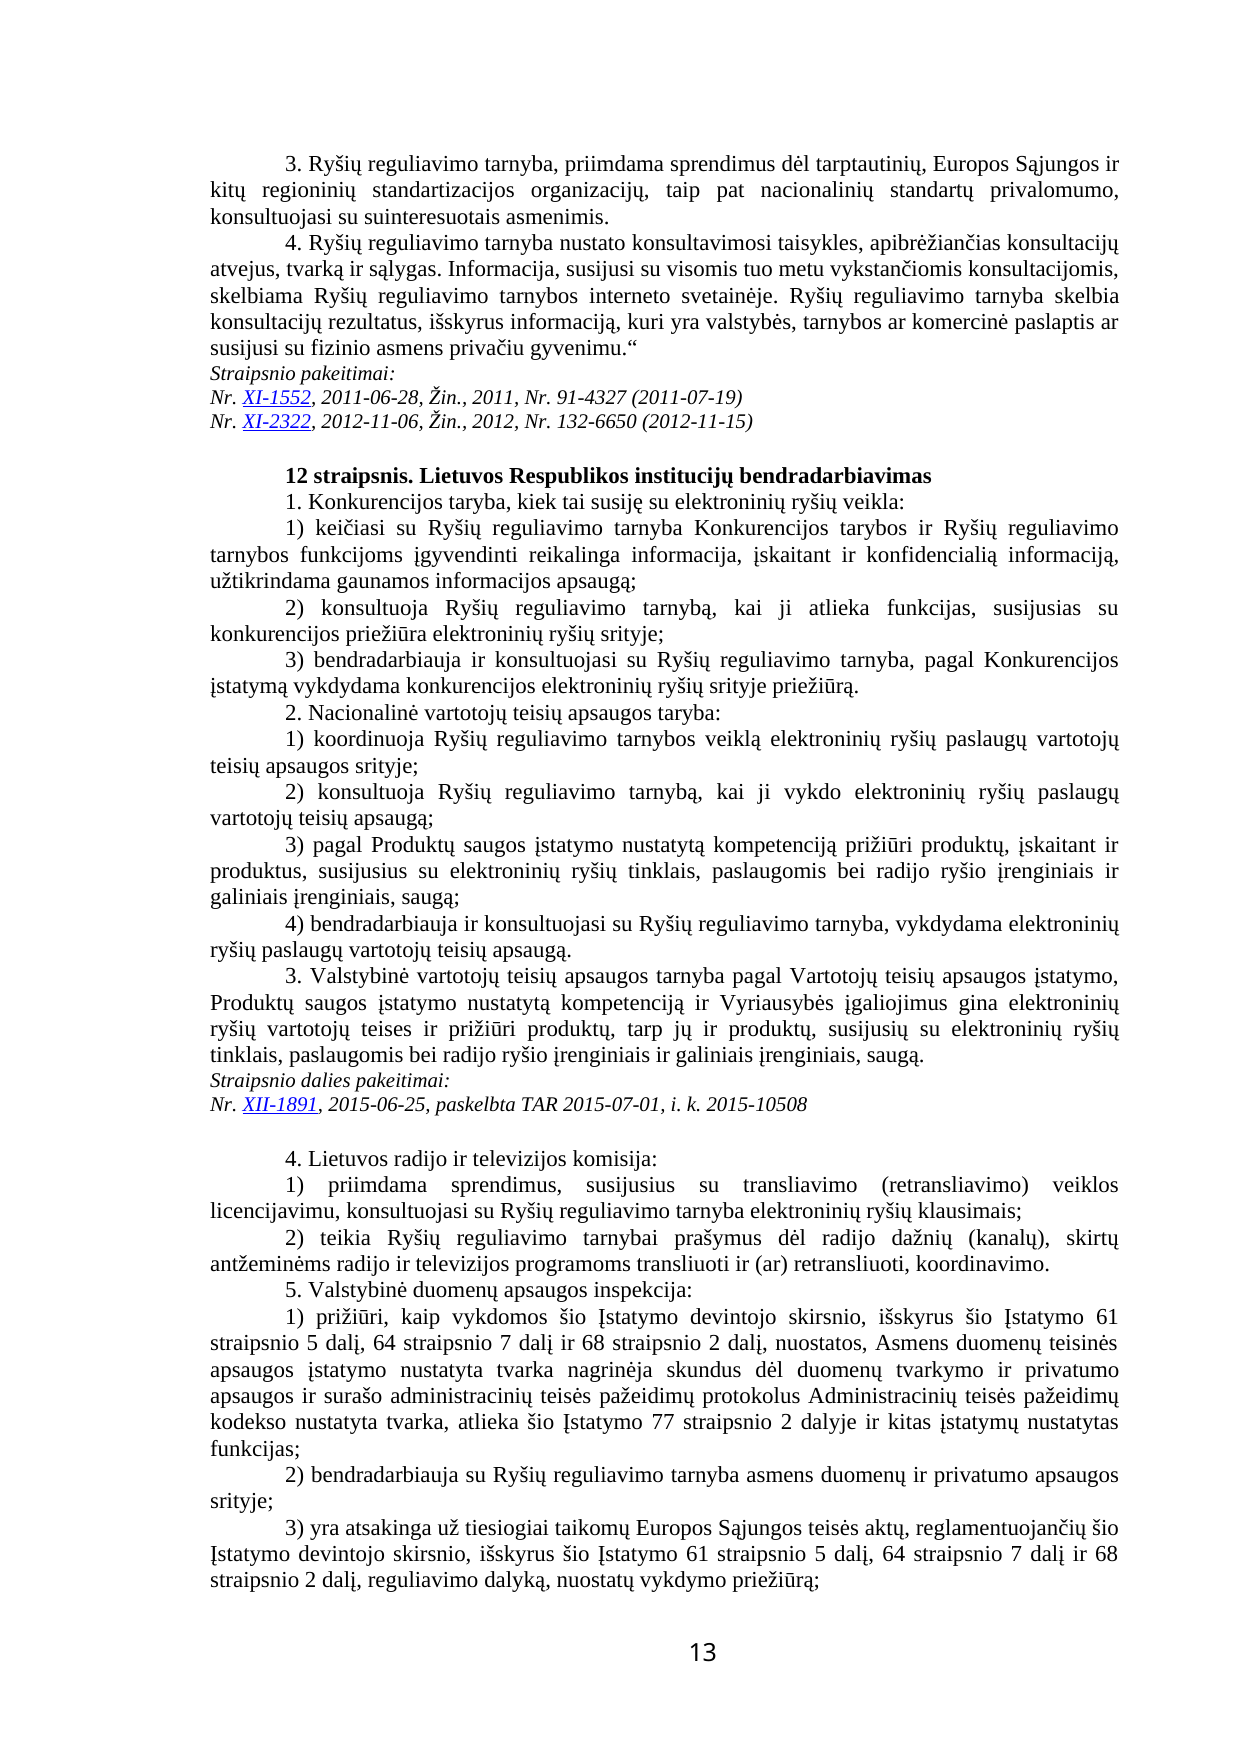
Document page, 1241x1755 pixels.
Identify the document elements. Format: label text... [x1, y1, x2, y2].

text 1) keičiasi su Ryšių reguliavimo tarnyba Konkurencijos tarybos ir Ryšių reguliavimo tarnybos funkcijoms įgyvendinti reikalinga informacija, įskaitant ir konfidencialią informaciją, užtikrindama gaunamos informacijos apsaugą; [210, 514, 1120, 593]
text 4) bendradarbiauja ir konsultuojasi su Ryšių reguliavimo tarnyba, vykdydama elektroninių ryšių paslaugų vartotojų teisių apsaugą. [210, 910, 1120, 962]
text 2) konsultuoja Ryšių reguliavimo tarnybą, kai ji vykdo elektroninių ryšių paslaugų vartotojų teisių apsaugą; [210, 778, 1120, 831]
text 3) pagal Produktų saugos įstatymo nustatytą kompetenciją prižiūri produktų, įskaitant ir produktus, susijusius su elektroninių ryšių tinklais, paslaugomis bei radijo ryšio įrenginiais ir galiniais įrenginiais, saugą; [210, 831, 1120, 910]
text 3) bendradarbiauja ir konsultuojasi su Ryšių reguliavimo tarnyba, pagal Konkurencijos įstatymą vykdydama konkurencijos elektroninių ryšių srityje priežiūrą. [210, 646, 1120, 699]
text 1) koordinuoja Ryšių reguliavimo tarnybos veiklą elektroninių ryšių paslaugų vartotojų teisių apsaugos srityje; [210, 725, 1120, 778]
text Nr. XII-1891, 2015-06-25, paskelbta TAR 2015-07-01, i. k. 2015-10508 [210, 1092, 1120, 1116]
text 3. Valstybinė vartotojų teisių apsaugos tarnyba pagal Vartotojų teisių apsaugos įstatymo, Produktų saugos įstatymo nustatytą kompetenciją ir Vyriausybės įgaliojimus gina elektroninių ryšių vartotojų teises ir prižiūri produktų, tarp jų ir produktų, susijusių su elektroninių ryšių tinklais, paslaugomis bei radijo ryšio įrenginiais ir galiniais įrenginiais, saugą. [210, 962, 1120, 1068]
text Straipsnio dalies pakeitimai: [210, 1068, 1120, 1092]
text 12 straipsnis. Lietuvos Respublikos institucijų bendradarbiavimas [285, 462, 1120, 488]
text 1. Konkurencijos taryba, kiek tai susiję su elektroninių ryšių veikla: [210, 488, 1120, 514]
text 2) bendradarbiauja su Ryšių reguliavimo tarnyba asmens duomenų ir privatumo apsaugos srityje; [210, 1461, 1120, 1514]
text 5. Valstybinė duomenų apsaugos inspekcija: [210, 1277, 1120, 1303]
text Nr. XI-1552, 2011-06-28, Žin., 2011, Nr. 91-4327 (2011-07-19) [210, 385, 1120, 409]
text 4. Lietuvos radijo ir televizijos komisija: [210, 1145, 1120, 1171]
text Straipsnio pakeitimai: [210, 361, 1120, 385]
text 3) yra atsakinga už tiesiogiai taikomų Europos Sąjungos teisės aktų, reglamentuojančių šio Įstatymo devintojo skirsnio, išskyrus šio Įstatymo 61 straipsnio 5 dalį, 64 straipsnio 7 dalį ir 68 straipsnio 2 dalį, reguliavimo dalyką, nuostatų vykdymo priežiūrą; [210, 1514, 1120, 1593]
text 1) priimdama sprendimus, susijusius su transliavimo (retransliavimo) veiklos licencijavimu, konsultuojasi su Ryšių reguliavimo tarnyba elektroninių ryšių klausimais; [210, 1171, 1120, 1224]
text Nr. XI-2322, 2012-11-06, Žin., 2012, Nr. 132-6650 (2012-11-15) [210, 409, 1120, 433]
text 3. Ryšių reguliavimo tarnyba, priimdama sprendimus dėl tarptautinių, Europos Sąjungos ir kitų regioninių standartizacijos organizacijų, taip pat nacionalinių standartų privalomumo, konsultuojasi su suinteresuotais asmenimis. [210, 150, 1120, 229]
text 1) prižiūri, kaip vykdomos šio Įstatymo devintojo skirsnio, išskyrus šio Įstatymo 61 straipsnio 5 dalį, 64 straipsnio 7 dalį ir 68 straipsnio 2 dalį, nuostatos, Asmens duomenų teisinės apsaugos įstatymo nustatyta tvarka nagrinėja skundus dėl duomenų tvarkymo ir privatumo apsaugos ir surašo administracinių teisės pažeidimų protokolus Administracinių teisės pažeidimų kodekso nustatyta tvarka, atlieka šio Įstatymo 77 straipsnio 2 dalyje ir kitas įstatymų nustatytas funkcijas; [210, 1303, 1120, 1461]
text 2) konsultuoja Ryšių reguliavimo tarnybą, kai ji atlieka funkcijas, susijusias su konkurencijos priežiūra elektroninių ryšių srityje; [210, 593, 1120, 646]
text 2. Nacionalinė vartotojų teisių apsaugos taryba: [210, 699, 1120, 725]
text 4. Ryšių reguliavimo tarnyba nustato konsultavimosi taisykles, apibrėžiančias konsultacijų atvejus, tvarką ir sąlygas. Informacija, susijusi su visomis tuo metu vykstančiomis konsultacijomis, skelbiama Ryšių reguliavimo tarnybos interneto svetainėje. Ryšių reguliavimo tarnyba skelbia konsultacijų rezultatus, išskyrus informaciją, kuri yra valstybės, tarnybos ar komercinė paslaptis ar susijusi su fizinio asmens privačiu gyvenimu.“ [210, 229, 1120, 361]
text 2) teikia Ryšių reguliavimo tarnybai prašymus dėl radijo dažnių (kanalų), skirtų antžeminėms radijo ir televizijos programoms transliuoti ir (ar) retransliuoti, koordinavimo. [210, 1224, 1120, 1277]
